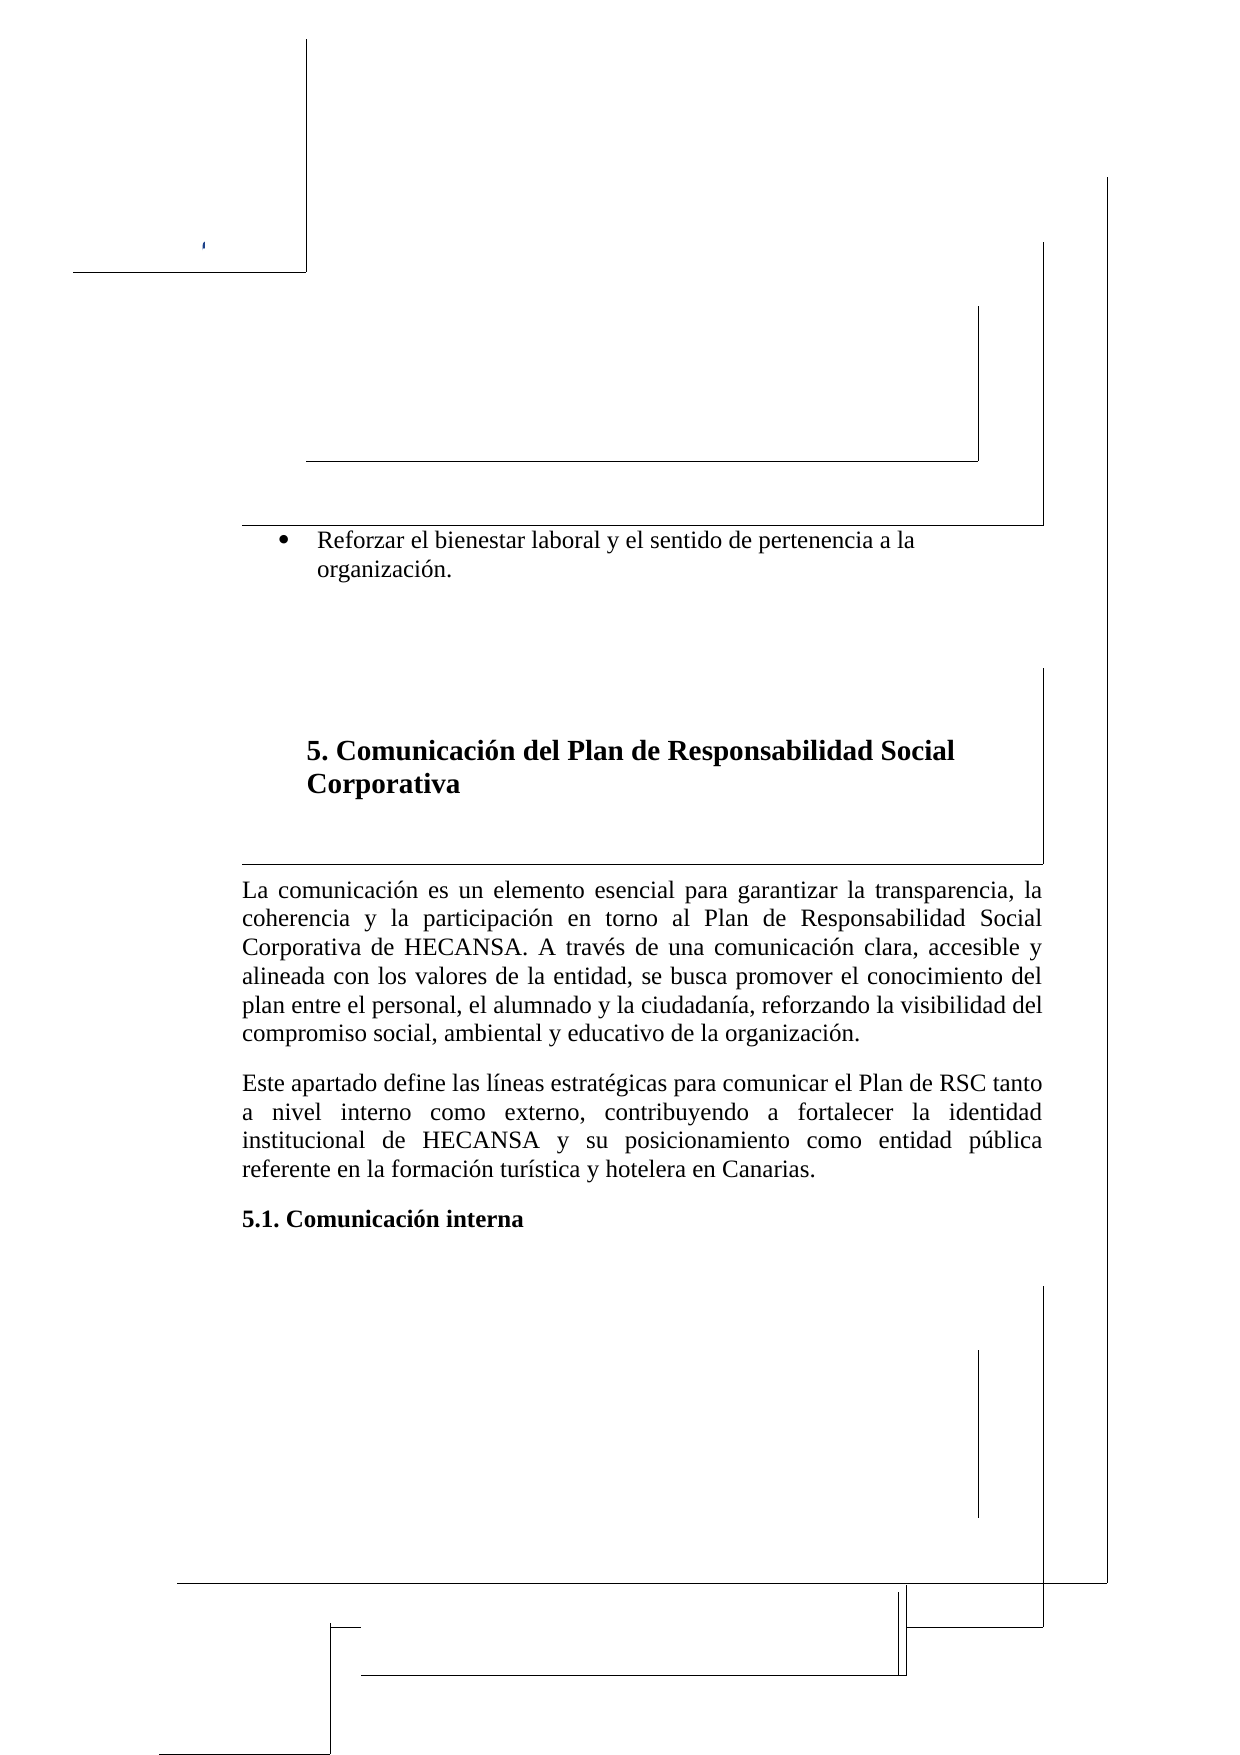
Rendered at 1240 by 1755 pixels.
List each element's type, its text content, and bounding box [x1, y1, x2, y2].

subtitle 5. Comunicación del Plan de Responsabilidad Social Corporativa [242, 668, 1043, 864]
list Reforzar el bienestar laboral y el sentido de pertenencia a la organización. [279, 526, 1043, 583]
text Este apartado define las líneas estratégicas para comunicar el Plan de RSC tanto a nivel interno como externo, contribuyendo a fortalecer la identidad institucional de HECANSA y su posicionamiento como entidad pública referente en la formación turística y hotelera en Canarias. [242, 1068, 1043, 1183]
text La comunicación es un elemento esencial para garantizar la transparencia, la coherencia y la participación en torno al Plan de Responsabilidad Social Corporativa de HECANSA. A través de una comunicación clara, accesible y alineada con los valores de la entidad, se busca promover el conocimiento del plan entre el personal, el alumnado y la ciudadanía, reforzando la visibilidad del compromiso social, ambiental y educativo de la organización. [242, 875, 1043, 1047]
subtitle 5.1. Comunicación interna [242, 1204, 1043, 1233]
